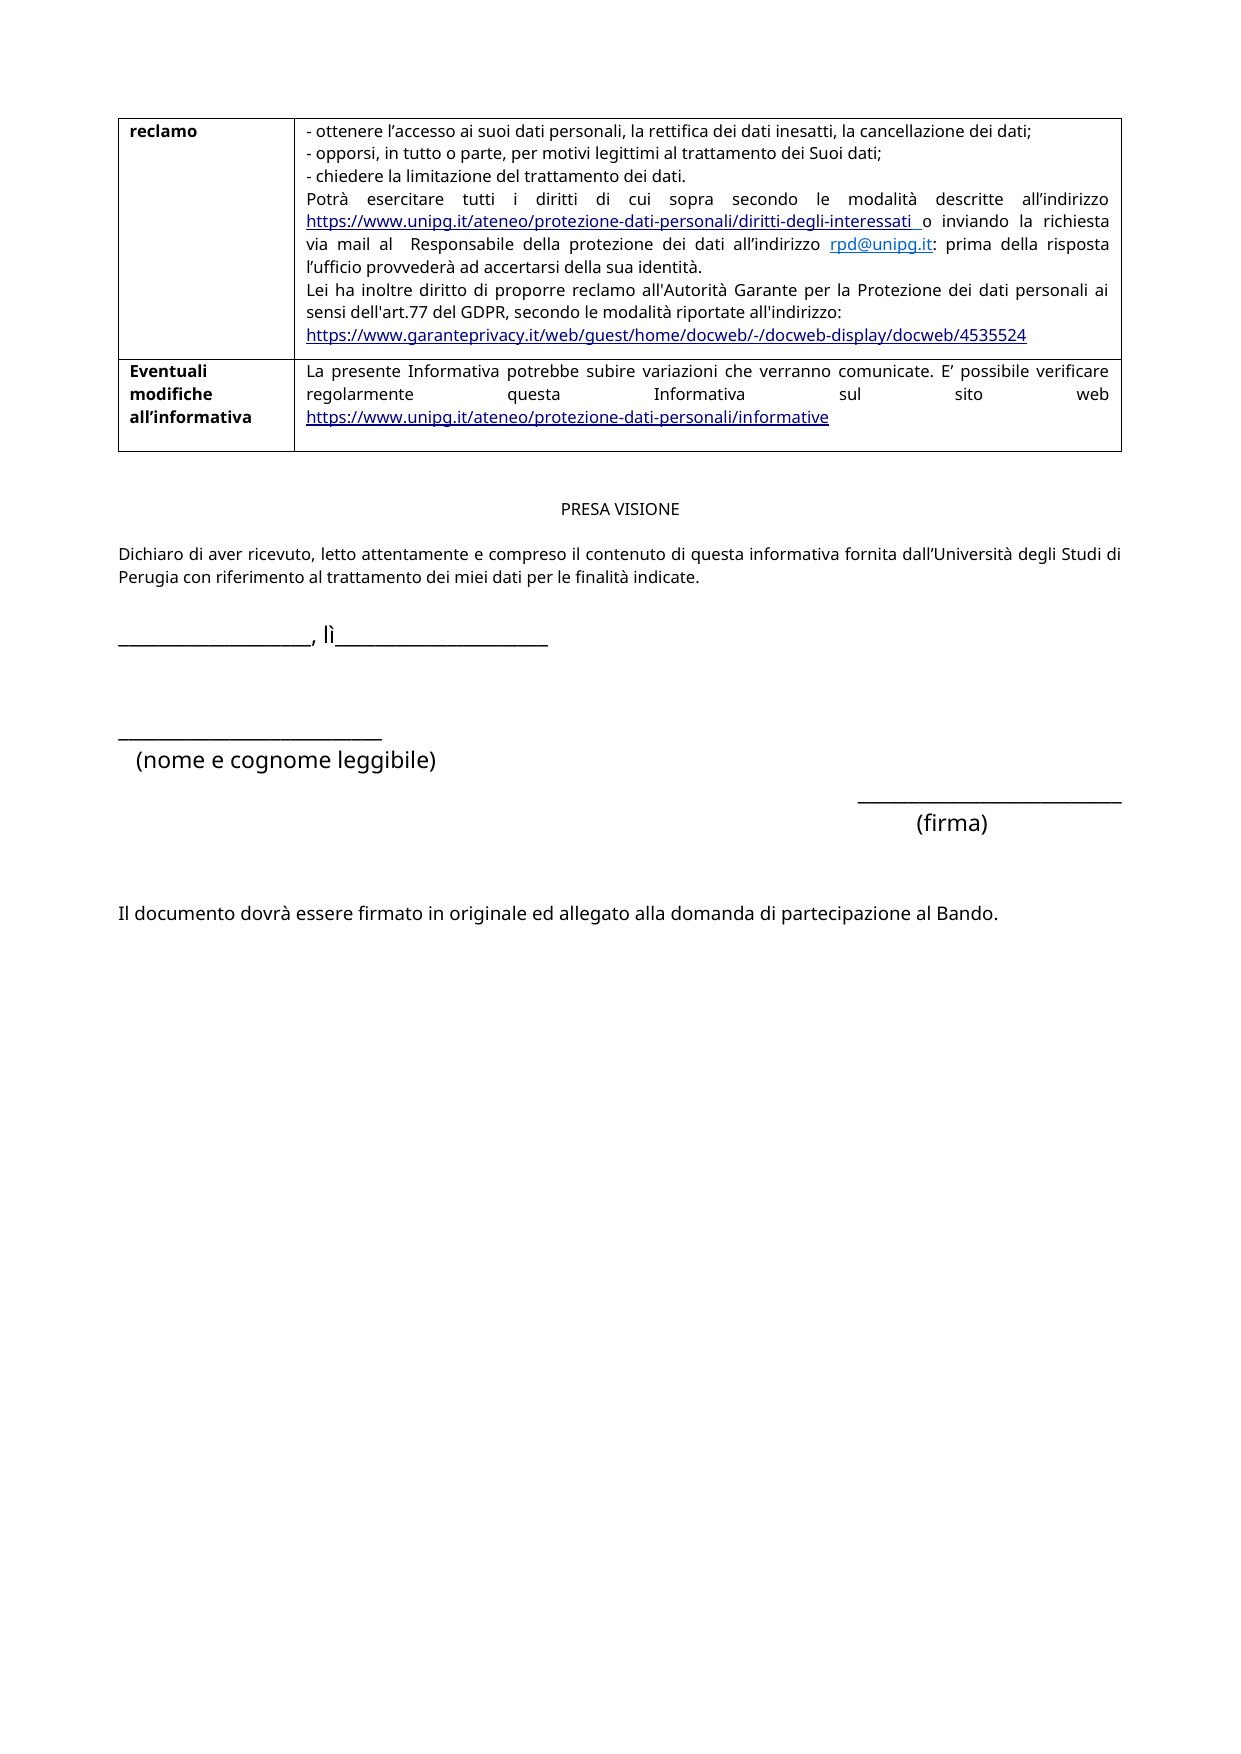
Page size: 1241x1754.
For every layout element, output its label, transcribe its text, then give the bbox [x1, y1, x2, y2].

text ___________________, lì_____________________ [118, 619, 1122, 650]
text Il documento dovrà essere firmato in originale ed allegato alla domanda di partecipazione al Bando. [118, 900, 1122, 926]
text PRESA VISIONE [118, 497, 1122, 520]
text __________________________ [118, 775, 1122, 807]
text (nome e cognome leggibile) [118, 744, 1122, 775]
text __________________________ [118, 713, 1122, 744]
table_cell Eventuali modifiche all’informativa [119, 360, 294, 451]
text (firma) [708, 807, 1122, 838]
table_cell - ottenere l’accesso ai suoi dati personali, la rettifica dei dati inesatti, la cancellazione dei dati; - opporsi, in tutto o parte, per motivi legittimi al trattamento dei Suoi dati; - chiedere la limitazione del trattamento dei dati. Potrà esercitare tutti i diritti di cui sopra secondo le modalità descritte all’indirizzo https://www.unipg.it/ateneo/protezione-dati-personali/diritti-degli-interessati o inviando la richiesta via mail al Responsabile della protezione dei dati all’indirizzo rpd@unipg.it: prima della risposta l’ufficio provvederà ad accertarsi della sua identità. Lei ha inoltre diritto di proporre reclamo all'Autorità Garante per la Protezione dei dati personali ai sensi dell'art.77 del GDPR, secondo le modalità riportate all'indirizzo: https://www.garanteprivacy.it/web/guest/home/docweb/-/docweb-display/docweb/4535524 [295, 119, 1121, 359]
table_cell reclamo [119, 119, 294, 359]
text Dichiaro di aver ricevuto, letto attentamente e compreso il contenuto di questa informativa fornita dall’Università degli Studi di Perugia con riferimento al trattamento dei miei dati per le finalità indicate. [118, 542, 1122, 588]
table_cell La presente Informativa potrebbe subire variazioni che verranno comunicate. E’ possibile verificare regolarmente questa Informativa sul sito web https://www.unipg.it/ateneo/protezione-dati-personali/informative [295, 360, 1121, 451]
